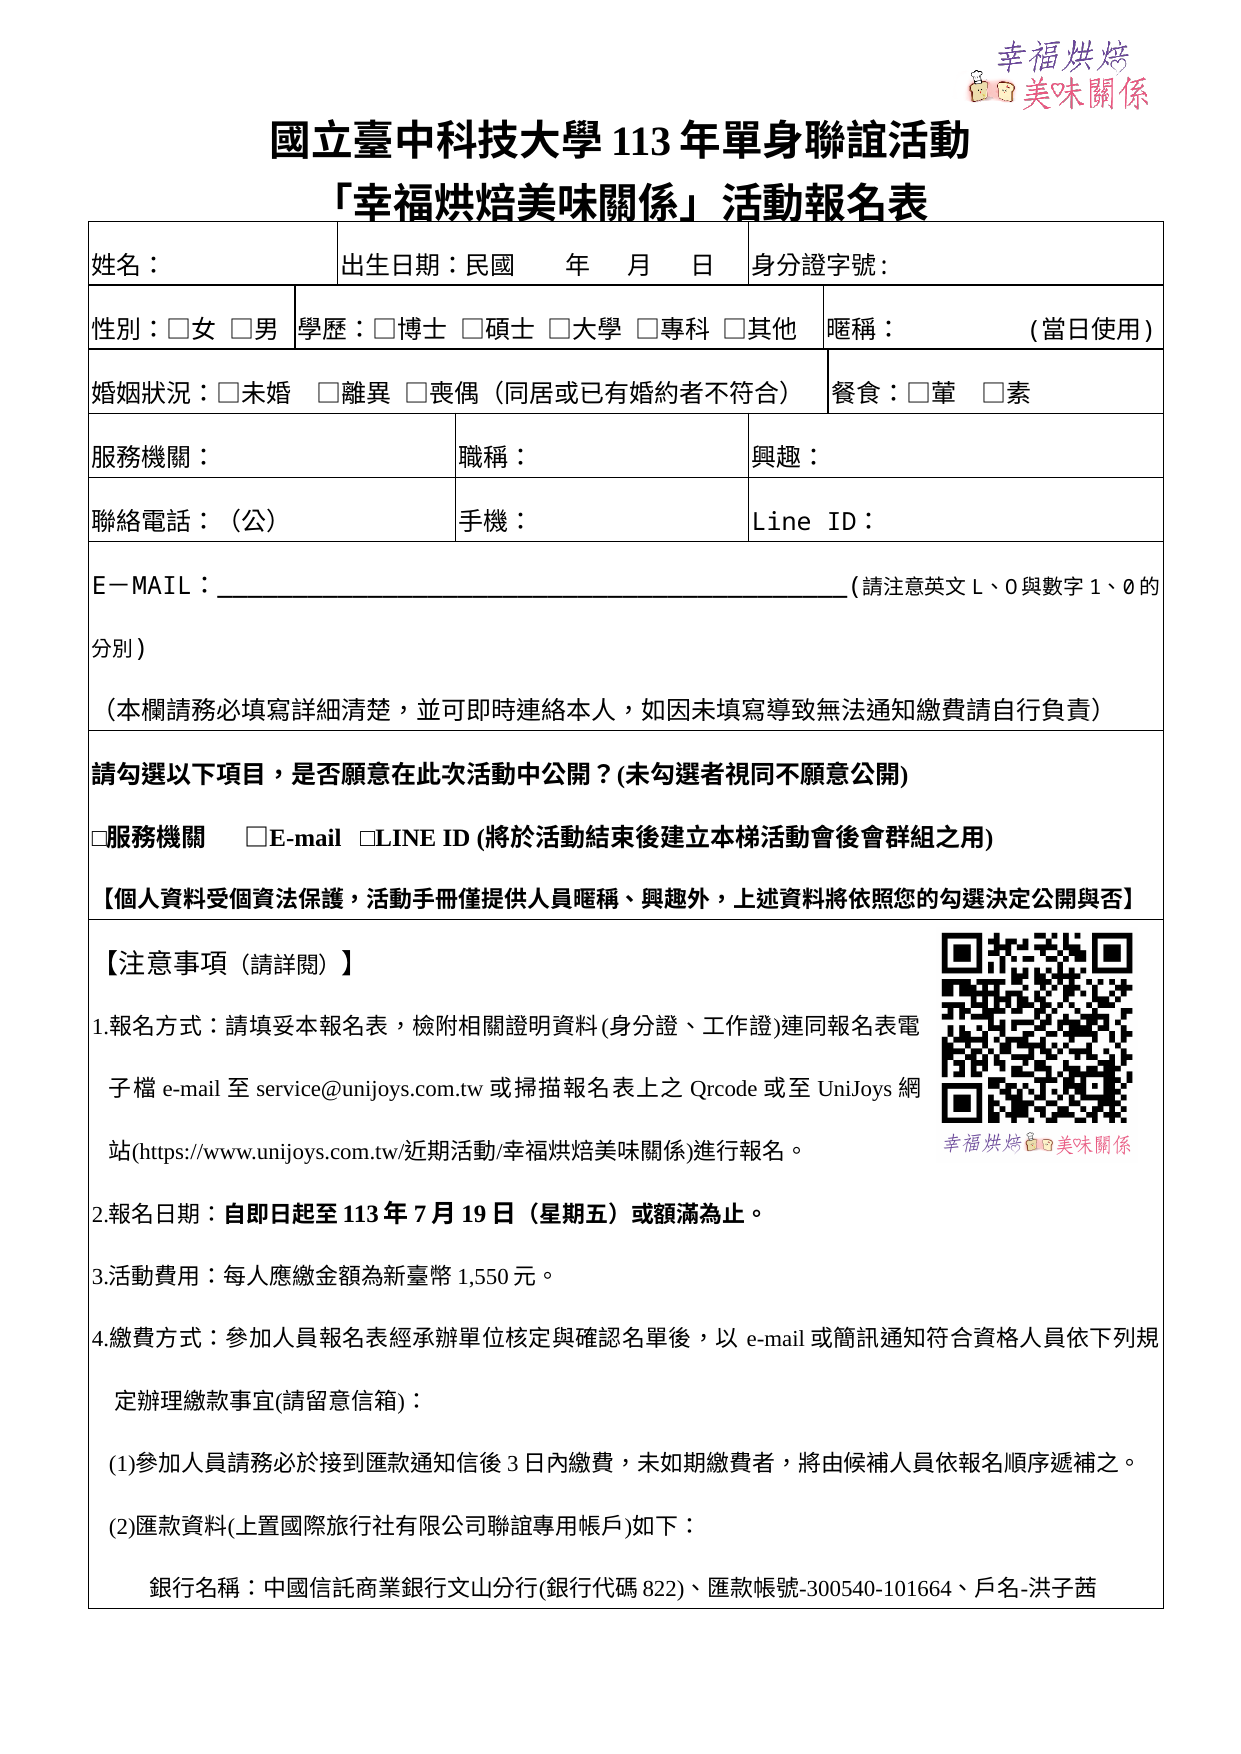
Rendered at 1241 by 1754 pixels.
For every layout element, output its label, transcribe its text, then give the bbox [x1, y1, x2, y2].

table_cell 餐食：□葷 □素 [829, 350, 1163, 412]
text 國立臺中科技大學113年單身聯誼活動 [89, 96, 1152, 158]
table_cell 暱稱： (當日使用) [824, 286, 1163, 348]
table_cell 【注意事項（請詳閱）】 1.報名方式：請填妥本報名表，檢附相關證明資料(身分證、工作證)連同報名表電子檔e-mail至service@unijoys.com.tw或掃描報名表上之Qrcode或至UniJoys網站(https://www.unijoys.com.tw/近期活動/幸福烘焙美味關係)進行報名。 2.報名日期：自即日起至113年7月19日（星期五）或額滿為止。 3.活動費用：每人應繳金額為新臺幣1,550元。 4.繳費方式：參加人員報名表經承辦單位核定與確認名單後，以e-mail或簡訊通知符合資格人員依下列規定辦理繳款事宜(請留意信箱)： (1)參加人員請務必於接到匯款通知信後3日內繳費，未如期繳費者，將由候補人員依報名順序遞補之。 (2)匯款資料(上置國際旅行社有限公司聯誼專用帳戶)如下： 銀行名稱：中國信託商業銀行文山分行(銀行代碼822)、匯款帳號-300540-101664、戶名-洪子茜 [89, 920, 1163, 1608]
table_cell 服務機關： [89, 414, 455, 476]
table_cell 婚姻狀況：□未婚 □離異 □喪偶（同居或已有婚約者不符合） [89, 350, 827, 412]
table_header 出生日期：民國 年 月 日 [338, 222, 748, 284]
table_cell 請勾選以下項目，是否願意在此次活動中公開？(未勾選者視同不願意公開) □服務機關 □E-mail □LINE ID (將於活動結束後建立本梯活動會後會群組之用) 【個人資料受個資法保護，活動手冊僅提供人員暱稱、興趣外，上述資料將依照您的勾選決定公開與否】 [89, 731, 1163, 919]
table_cell 興趣： [749, 414, 1163, 476]
table_cell 手機： [456, 478, 748, 541]
table_cell E－MAIL：__________________________________________(請注意英文L、O與數字1、0的分別) （本欄請務必填寫詳細清楚，並可即時連絡本人，如因未填寫導致無法通知繳費請自行負責） [89, 542, 1163, 729]
text 「幸福烘焙美味關係」活動報名表 [89, 158, 1152, 221]
table_header 身分證字號: [749, 222, 1163, 284]
table_cell 性別：□女 □男 [89, 286, 294, 348]
table_header 姓名： [89, 222, 337, 284]
table_cell 學歷：□博士 □碩士 □大學 □專科 □其他 [296, 286, 823, 348]
table_cell 聯絡電話：（公） [89, 478, 455, 541]
table_cell 職稱： [456, 414, 748, 476]
table_cell Line ID： [749, 478, 1163, 541]
